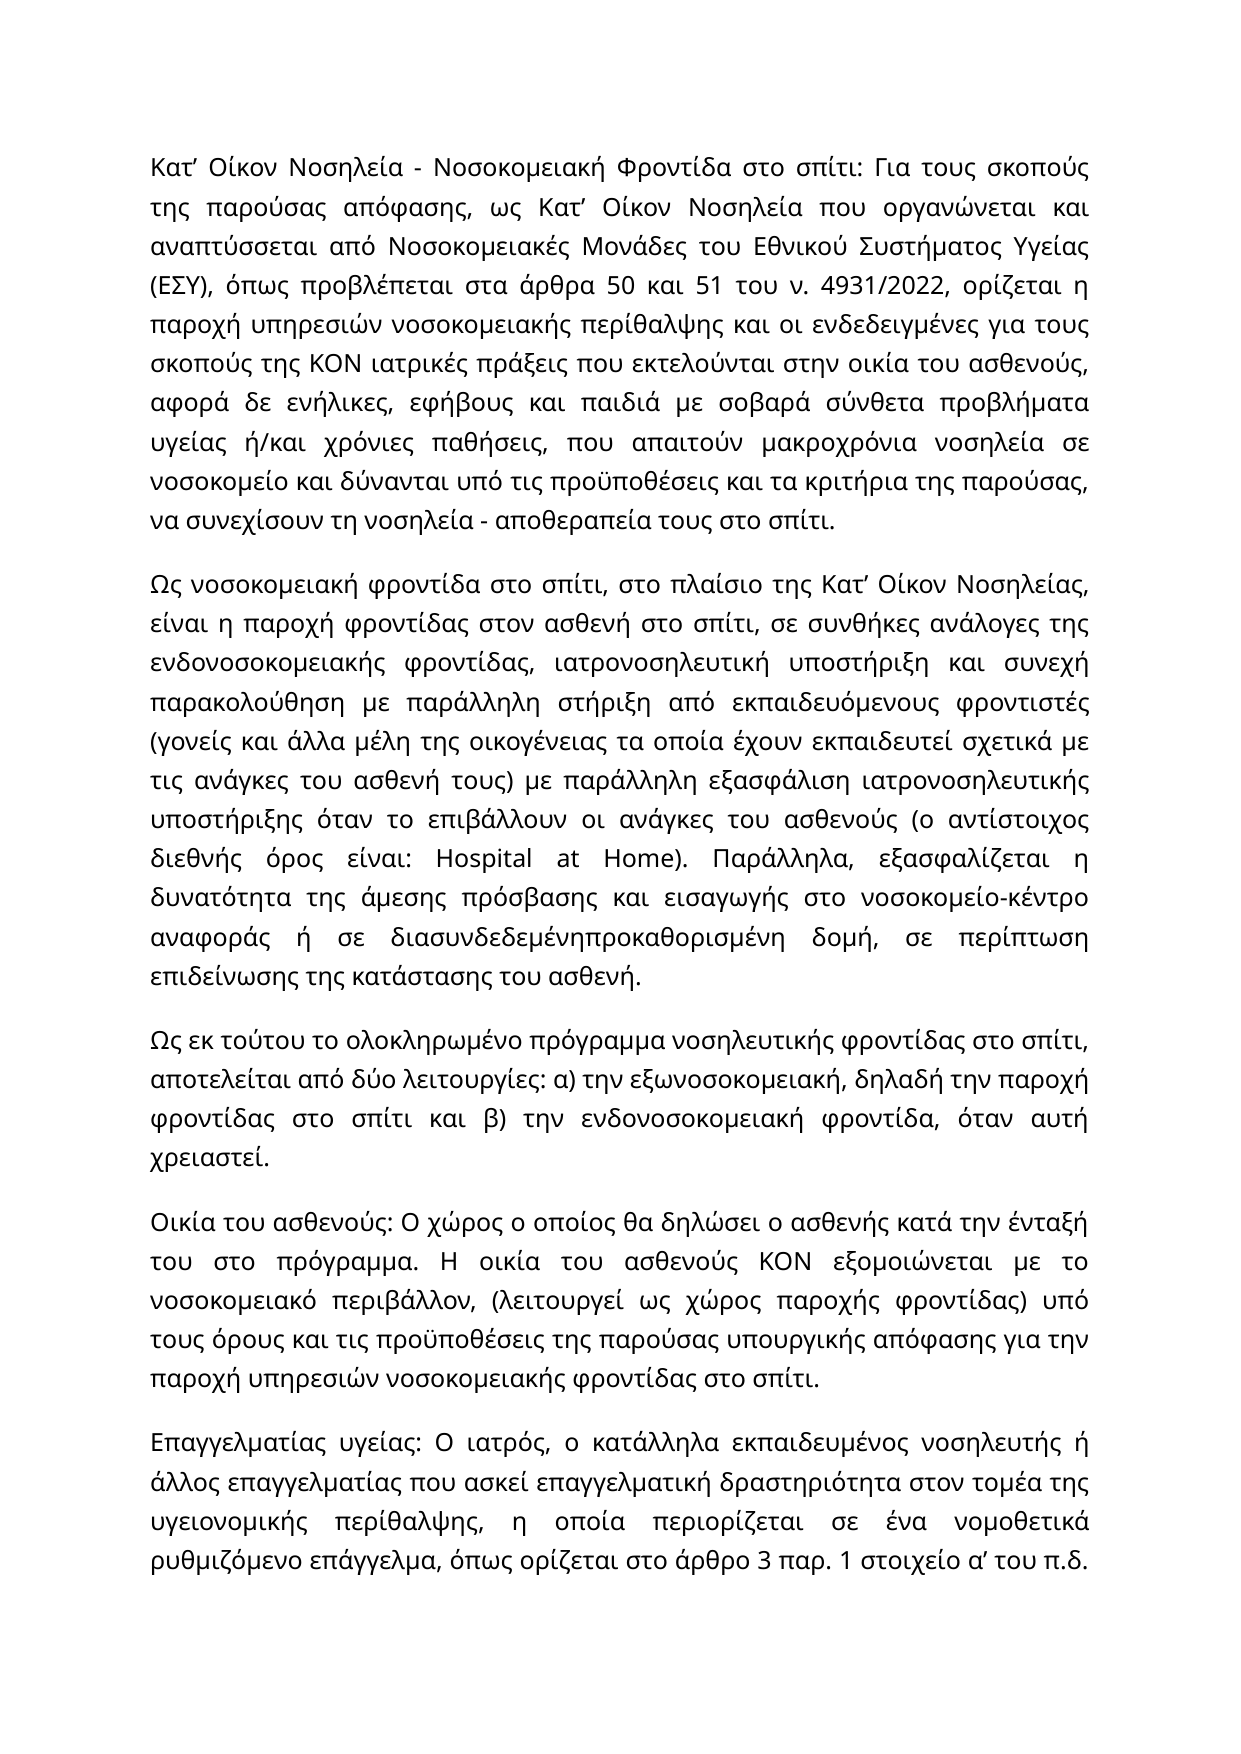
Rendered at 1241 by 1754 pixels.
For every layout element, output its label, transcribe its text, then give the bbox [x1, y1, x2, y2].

text Ως εκ τούτου το ολοκληρωμένο πρόγραμμα νοσηλευτικής φροντίδας στο σπίτι, αποτελείται από δύο λειτουργίες: α) την εξωνοσοκομειακή, δηλαδή την παροχή φροντίδας στο σπίτι και β) την ενδονοσοκομειακή φροντίδα, όταν αυτή χρειαστεί. [150, 1022, 1090, 1174]
text Ως νοσοκομειακή φροντίδα στο σπίτι, στο πλαίσιο της Κατ’ Οίκον Νοσηλείας, είναι η παροχή φροντίδας στον ασθενή στο σπίτι, σε συνθήκες ανάλογες της ενδονοσοκομειακής φροντίδας, ιατρονοσηλευτική υποστήριξη και συνεχή παρακολούθηση με παράλληλη στήριξη από εκπαιδευόμενους φροντιστές (γονείς και άλλα μέλη της οικογένειας τα οποία έχουν εκπαιδευτεί σχετικά με τις ανάγκες του ασθενή τους) με παράλληλη εξασφάλιση ιατρονοσηλευτικής υποστήριξης όταν το επιβάλλουν οι ανάγκες του ασθενούς (ο αντίστοιχος διεθνής όρος είναι: Hospital at Home). Παράλληλα, εξασφαλίζεται η δυνατότητα της άμεσης πρόσβασης και εισαγωγής στο νοσοκομείο-κέντρο αναφοράς ή σε διασυνδεδεμένηπροκαθορισμένη δομή, σε περίπτωση επιδείνωσης της κατάστασης του ασθενή. [150, 567, 1090, 992]
text Οικία του ασθενούς: Ο χώρος ο οποίος θα δηλώσει ο ασθενής κατά την ένταξή του στο πρόγραμμα. Η οικία του ασθενούς ΚΟΝ εξομοιώνεται με το νοσοκομειακό περιβάλλον, (λειτουργεί ως χώρος παροχής φροντίδας) υπό τους όρους και τις προϋποθέσεις της παρούσας υπουργικής απόφασης για την παροχή υπηρεσιών νοσοκομειακής φροντίδας στο σπίτι. [150, 1204, 1090, 1395]
text Κατ’ Οίκον Νοσηλεία - Νοσοκομειακή Φροντίδα στο σπίτι: Για τους σκοπούς της παρούσας απόφασης, ως Κατ’ Οίκον Νοσηλεία που οργανώνεται και αναπτύσσεται από Νοσοκομειακές Μονάδες του Εθνικού Συστήματος Υγείας (ΕΣΥ), όπως προβλέπεται στα άρθρα 50 και 51 του ν. 4931/2022, ορίζεται η παροχή υπηρεσιών νοσοκομειακής περίθαλψης και οι ενδεδειγμένες για τους σκοπούς της ΚΟΝ ιατρικές πράξεις που εκτελούνται στην οικία του ασθενούς, αφορά δε ενήλικες, εφήβους και παιδιά με σοβαρά σύνθετα προβλήματα υγείας ή/και χρόνιες παθήσεις, που απαιτούν μακροχρόνια νοσηλεία σε νοσοκομείο και δύνανται υπό τις προϋποθέσεις και τα κριτήρια της παρούσας, να συνεχίσουν τη νοσηλεία - αποθεραπεία τους στο σπίτι. [150, 150, 1090, 537]
text Επαγγελματίας υγείας: Ο ιατρός, ο κατάλληλα εκπαιδευμένος νοσηλευτής ή άλλος επαγγελματίας που ασκεί επαγγελματική δραστηριότητα στον τομέα της υγειονομικής περίθαλψης, η οποία περιορίζεται σε ένα νομοθετικά ρυθμιζόμενο επάγγελμα, όπως ορίζεται στο άρθρο 3 παρ. 1 στοιχείο α’ του π.δ. [150, 1425, 1090, 1577]
